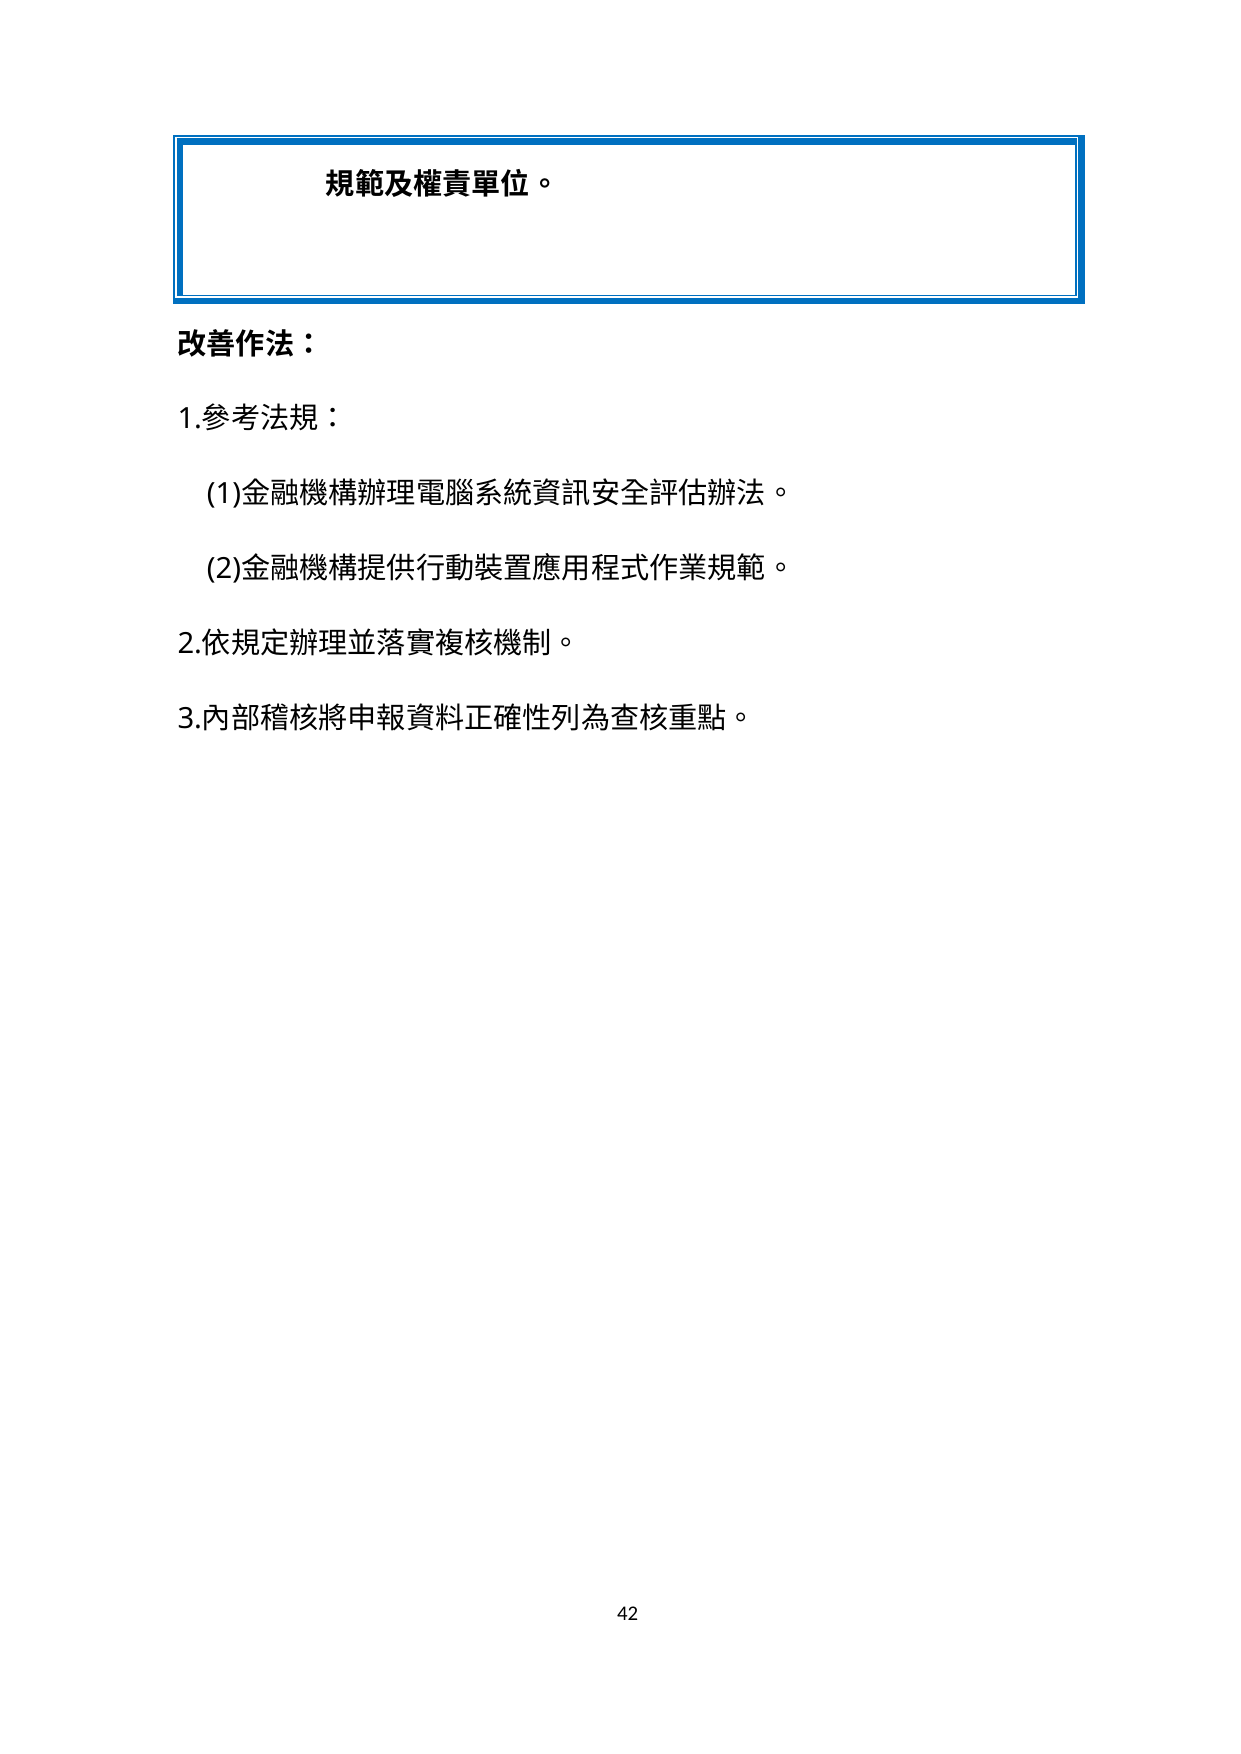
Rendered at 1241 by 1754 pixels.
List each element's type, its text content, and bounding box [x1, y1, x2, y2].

text 3.內部稽核將申報資料正確性列為查核重點。 [177, 679, 1092, 754]
text 1.參考法規： [177, 379, 1092, 454]
text 改善作法： [177, 304, 1092, 379]
text (2)金融機構提供行動裝置應用程式作業規範。 [207, 529, 1092, 604]
text (1)金融機構辦理電腦系統資訊安全評估辦法。 [207, 454, 1092, 529]
text 2.依規定辦理並落實複核機制。 [177, 604, 1092, 679]
table_header 規範及權責單位。 [183, 145, 1075, 294]
